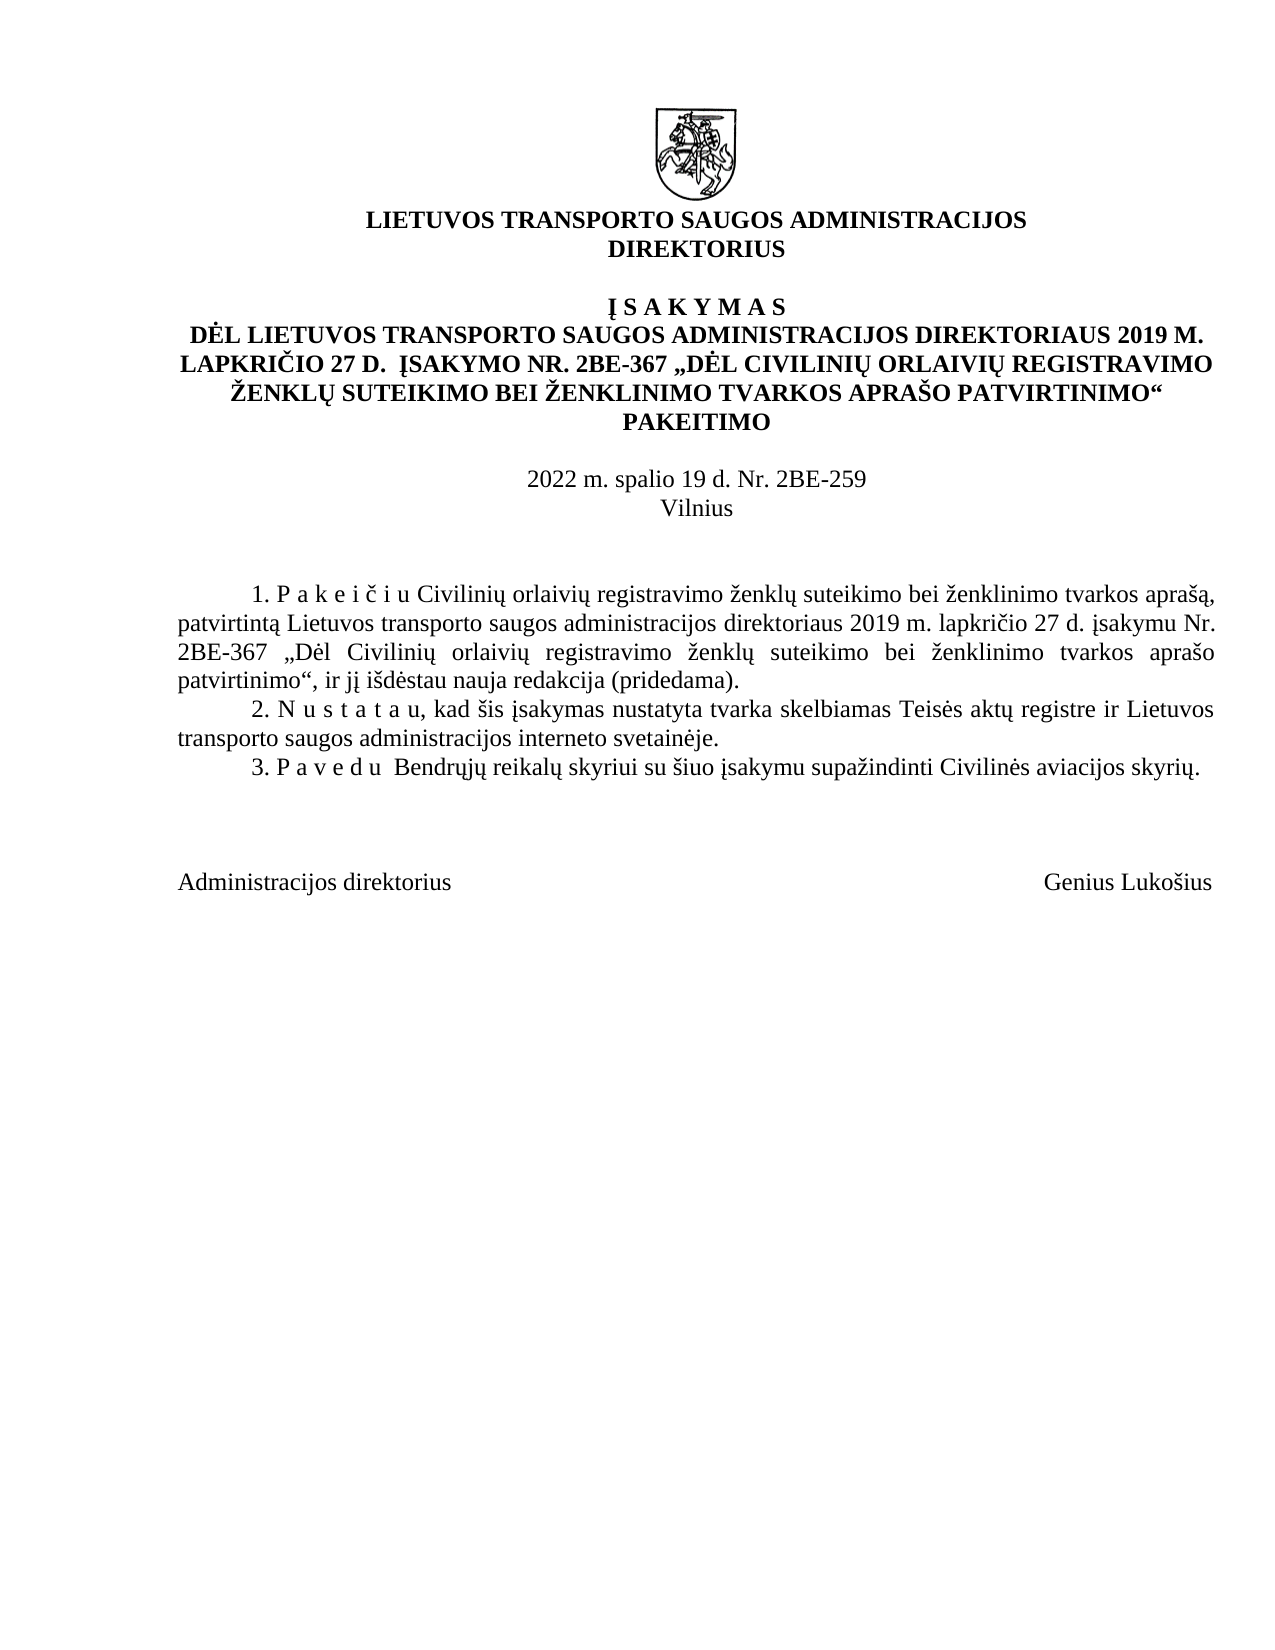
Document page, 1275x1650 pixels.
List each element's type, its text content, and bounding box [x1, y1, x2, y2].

text 1. P a k e i č i u Civilinių orlaivių registravimo ženklų suteikimo bei ženklinimo tvarkos aprašą, patvirtintą Lietuvos transporto saugos administracijos direktoriaus 2019 m. lapkričio 27 d. įsakymu Nr. 2BE-367 „Dėl Civilinių orlaivių registravimo ženklų suteikimo bei ženklinimo tvarkos aprašo patvirtinimo“, ir jį išdėstau nauja redakcija (pridedama). [177, 579, 1216, 694]
text DĖL LIETUVOS TRANSPORTO SAUGOS ADMINISTRACIJOS DIREKTORIAUS 2019 M. LAPKRIČIO 27 D. ĮSAKYMO NR. 2BE-367 „DĖL CIVILINIŲ ORLAIVIŲ REGISTRAVIMO ŽENKLŲ SUTEIKIMO BEI ŽENKLINIMO TVARKOS APRAŠO PATVIRTINIMO“ PAKEITIMO [177, 321, 1216, 436]
text 2022 m. spalio 19 d. Nr. 2BE-259 [177, 464, 1216, 493]
text Vilnius [177, 493, 1216, 522]
text Administracijos direktorius Genius Lukošius [177, 867, 1216, 896]
text DIREKTORIUS [177, 234, 1216, 263]
text LIETUVOS TRANSPORTO SAUGOS ADMINISTRACIJOS [177, 206, 1216, 234]
text Į S A K Y M A S [177, 292, 1216, 321]
text 2. N u s t a t a u, kad šis įsakymas nustatyta tvarka skelbiamas Teisės aktų registre ir Lietuvos transporto saugos administracijos interneto svetainėje. [177, 694, 1216, 752]
text 3. P a v e d u Bendrųjų reikalų skyriui su šiuo įsakymu supažindinti Civilinės aviacijos skyrių. [177, 752, 1216, 781]
